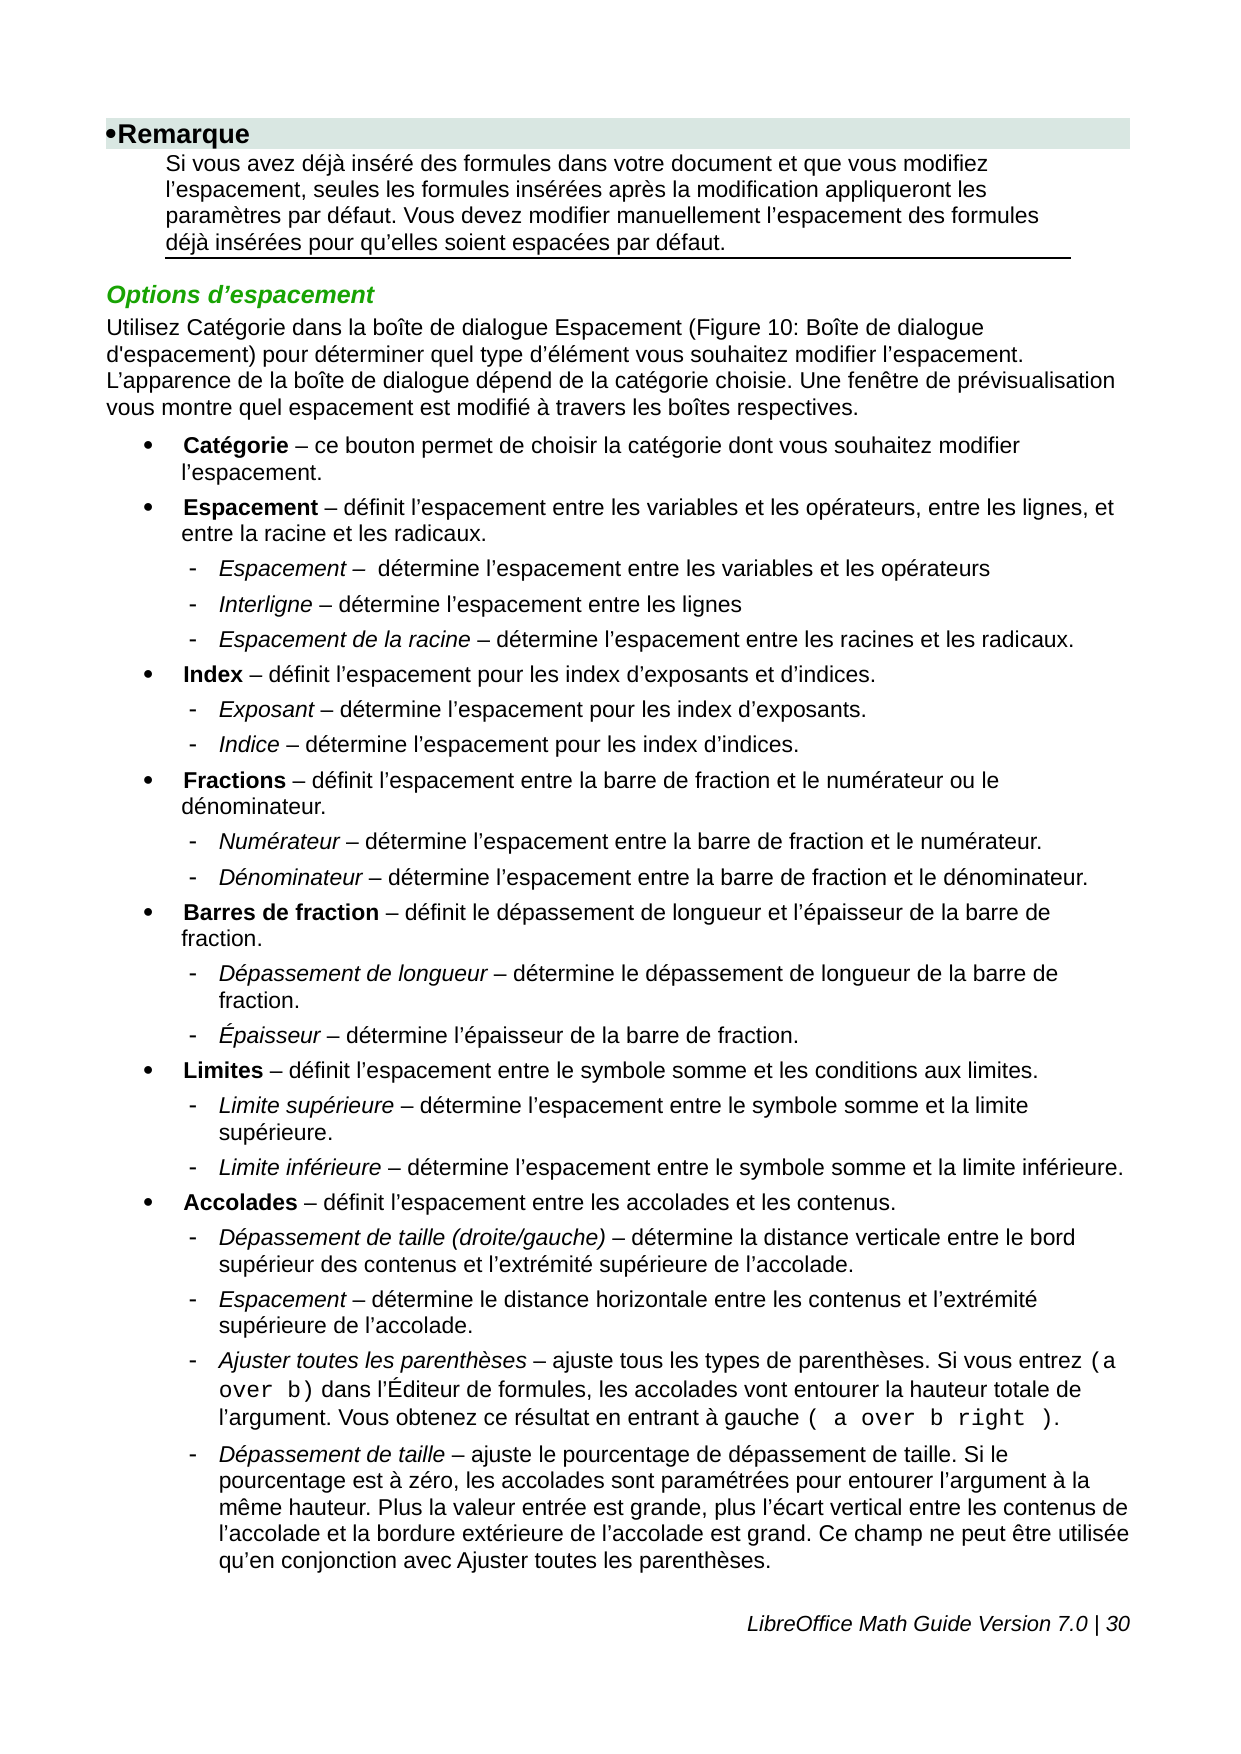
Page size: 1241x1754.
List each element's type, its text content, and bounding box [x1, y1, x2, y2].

list Barres de fraction – définit le dépassement de longueur et l’épaisseur de la barre de fraction. [144, 899, 1130, 951]
list Limite inférieure – détermine l’espacement entre le symbole somme et la limite inférieure. [189, 1154, 1130, 1180]
list Limite supérieure – détermine l’espacement entre le symbole somme et la limite supérieure. [189, 1092, 1130, 1145]
list Espacement de la racine – détermine l’espacement entre les racines et les radicaux. [189, 626, 1130, 652]
subtitle Options d’espacement [106, 280, 1130, 308]
list Ajuster toutes les parenthèses – ajuste tous les types de parenthèses. Si vous entrez (a over b) dans l’Éditeur de formules, les accolades vont entourer la hauteur totale de l’argument. Vous obtenez ce résultat en entrant à gauche ( a over b right ). [189, 1347, 1130, 1432]
list Épaisseur – détermine l’épaisseur de la barre de fraction. [189, 1022, 1130, 1048]
list Espacement – définit l’espacement entre les variables et les opérateurs, entre les lignes, et entre la racine et les radicaux. [144, 494, 1130, 547]
text Si vous avez déjà inséré des formules dans votre document et que vous modifiez l’espacement, seules les formules insérées après la modification appliqueront les paramètres par défaut. Vous devez modifier manuellement l’espacement des formules déjà insérées pour qu’elles soient espacées par défaut. [165, 149, 1071, 257]
list Exposant – détermine l’espacement pour les index d’exposants. [189, 696, 1130, 723]
list Espacement – détermine l’espacement entre les variables et les opérateurs [189, 555, 1130, 582]
list Accolades – définit l’espacement entre les accolades et les contenus. [144, 1189, 1130, 1215]
list Dépassement de taille – ajuste le pourcentage de dépassement de taille. Si le pourcentage est à zéro, les accolades sont paramétrées pour entourer l’argument à la même hauteur. Plus la valeur entrée est grande, plus l’écart vertical entre les contenus de l’accolade et la bordure extérieure de l’accolade est grand. Ce champ ne peut être utilisée qu’en conjonction avec Ajuster toutes les parenthèses. [189, 1441, 1130, 1573]
list Dépassement de longueur – détermine le dépassement de longueur de la barre de fraction. [189, 960, 1130, 1013]
list Dénominateur – détermine l’espacement entre la barre de fraction et le dénominateur. [189, 863, 1130, 890]
text Utilisez Catégorie dans la boîte de dialogue Espacement (Figure 10: Boîte de dialogue d'espacement) pour déterminer quel type d’élément vous souhaitez modifier l’espacement. L’apparence de la boîte de dialogue dépend de la catégorie choisie. Une fenêtre de prévisualisation vous montre quel espacement est modifié à travers les boîtes respectives. [106, 314, 1130, 420]
list Numérateur – détermine l’espacement entre la barre de fraction et le numérateur. [189, 828, 1130, 854]
list Dépassement de taille (droite/gauche) – détermine la distance verticale entre le bord supérieur des contenus et l’extrémité supérieure de l’accolade. [189, 1224, 1130, 1277]
list Catégorie – ce bouton permet de choisir la catégorie dont vous souhaitez modifier l’espacement. [144, 432, 1130, 485]
subtitle Remarque [106, 118, 1130, 149]
list Interligne – détermine l’espacement entre les lignes [189, 591, 1130, 617]
list Espacement – détermine le distance horizontale entre les contenus et l’extrémité supérieure de l’accolade. [189, 1286, 1130, 1338]
list Index – définit l’espacement pour les index d’exposants et d’indices. [144, 661, 1130, 687]
list Limites – définit l’espacement entre le symbole somme et les conditions aux limites. [144, 1057, 1130, 1083]
list Indice – détermine l’espacement pour les index d’indices. [189, 731, 1130, 758]
list Fractions – définit l’espacement entre la barre de fraction et le numérateur ou le dénominateur. [144, 767, 1130, 819]
